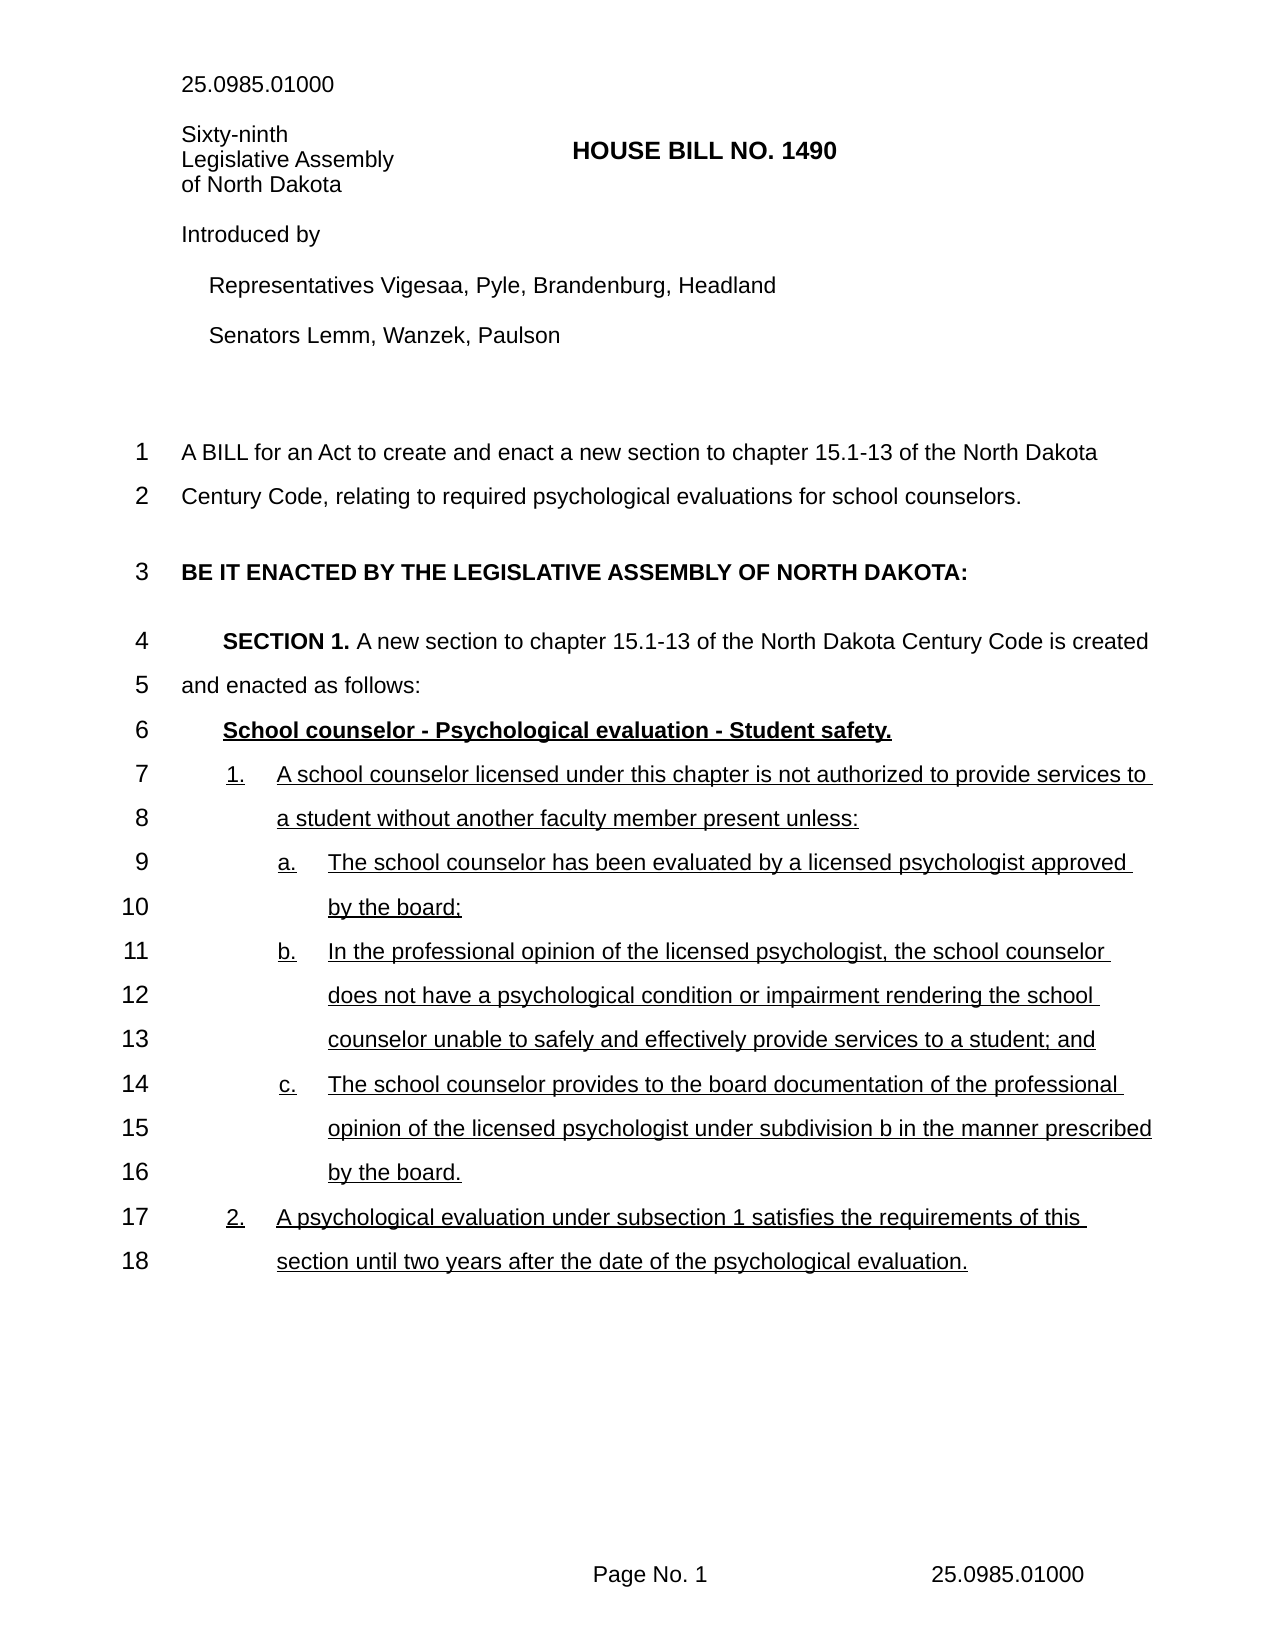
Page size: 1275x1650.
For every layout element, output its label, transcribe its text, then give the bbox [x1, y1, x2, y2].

subtitle School counselor - Psychological evaluation - Student safety. [181, 703, 1154, 747]
title A BILL for an Act to create and enact a new section to chapter 15.1‑13 of the North Dakota Century Code, relating to required psychological evaluations for school counselors. [181, 425, 1154, 513]
text BE IT ENACTED BY THE LEGISLATIVE ASSEMBLY OF NORTH DAKOTA: [181, 545, 1154, 589]
text 1. A school counselor licensed under this chapter is not authorized to provide services to a student without another faculty member present unless: [181, 747, 1154, 835]
text Representatives Vigesaa, Pyle, Brandenburg, Headland [208, 275, 1154, 298]
text of North Dakota [181, 173, 1154, 198]
text a. The school counselor has been evaluated by a licensed psychologist approved by the board; [181, 835, 1154, 924]
text 2. A psychological evaluation under subsection 1 satisfies the requirements of this section until two years after the date of the psychological evaluation. [181, 1189, 1154, 1278]
text SECTION 1. A new section to chapter 15.1‑13 of the North Dakota Century Code is created and enacted as follows: [181, 614, 1154, 703]
text c. The school counselor provides to the board documentation of the professional opinion of the licensed psychologist under subdivision b in the manner prescribed by the board. [181, 1057, 1154, 1189]
text Introduced by [181, 223, 1154, 248]
text b. In the professional opinion of the licensed psychologist, the school counselor does not have a psychological condition or impairment rendering the school counselor unable to safely and effectively provide services to a student; and [181, 924, 1154, 1057]
text . [181, 73, 1154, 133]
text Legislative Assembly [181, 148, 1154, 173]
title BILL NO. [565, 136, 837, 165]
text Senators Lemm, Wanzek, Paulson [208, 325, 1154, 348]
